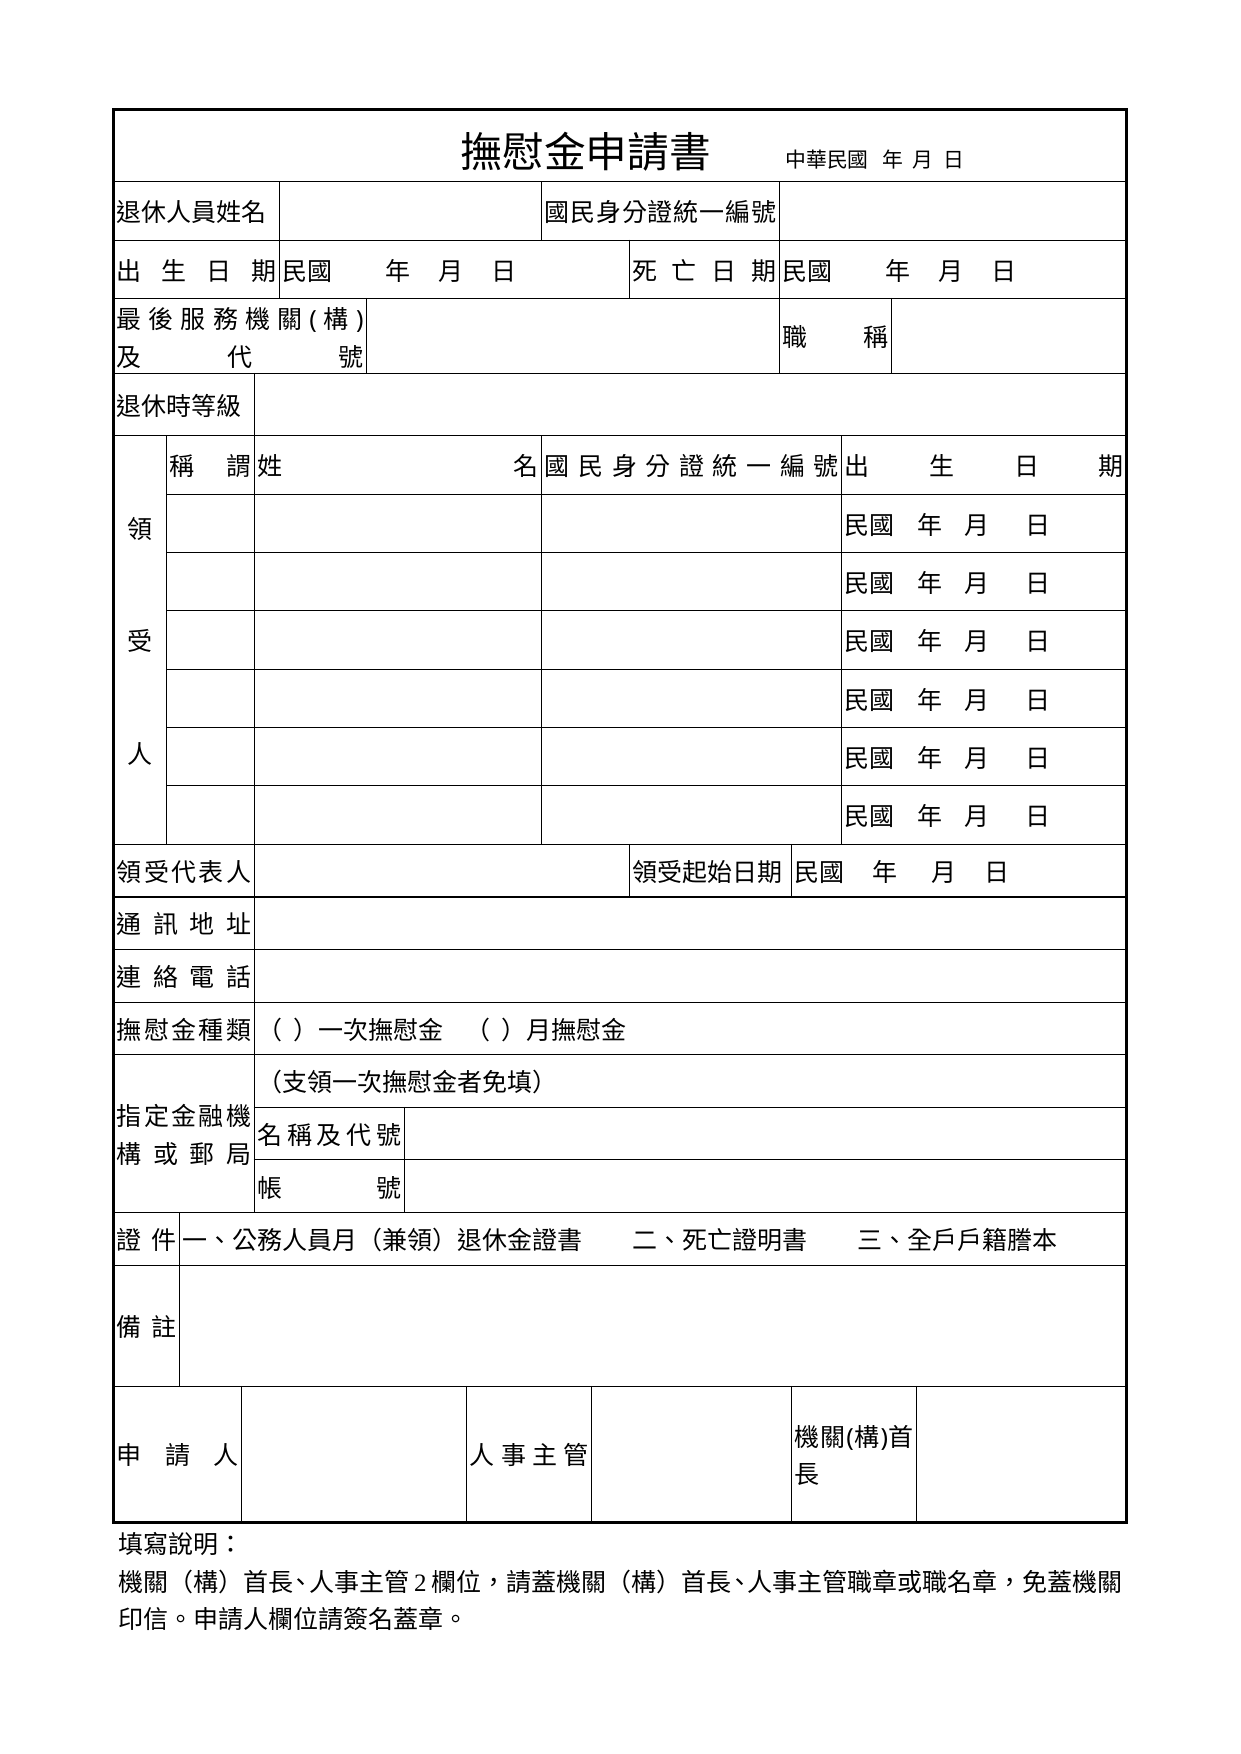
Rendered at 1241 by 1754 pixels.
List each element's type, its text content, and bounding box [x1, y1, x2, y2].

table_cell （ ）一次撫慰金 （ ）月撫慰金 [255, 1003, 1125, 1054]
table_cell [255, 950, 1125, 1002]
table_cell [255, 495, 541, 552]
table_cell 指定金融機構或郵局 [115, 1055, 254, 1212]
table_cell [255, 898, 1125, 949]
table_cell [542, 786, 841, 844]
table_cell 名稱及代號 [255, 1108, 404, 1159]
text 填寫說明： [118, 1524, 1122, 1562]
table_cell [542, 495, 841, 552]
table_cell [367, 299, 779, 373]
table_cell 申請人 [115, 1387, 241, 1521]
table_cell 國民身分證統一編號 [542, 182, 779, 239]
table_cell 備註 [115, 1266, 179, 1386]
table_cell （支領一次撫慰金者免填） [255, 1055, 1125, 1107]
table_cell 撫慰金種類 [115, 1003, 254, 1054]
table_cell 通訊地址 [115, 898, 254, 949]
table_cell [167, 786, 254, 844]
table_cell 出生日期 [115, 241, 279, 298]
table_cell [255, 374, 1125, 435]
table_cell 稱謂 [167, 436, 254, 494]
table_cell 退休人員姓名 [115, 182, 279, 239]
table_cell 機關(構)首長 [792, 1387, 916, 1521]
table_cell [542, 728, 841, 785]
table_cell 民國 年 月 日 [792, 845, 1125, 896]
table_cell [405, 1108, 1125, 1159]
table_cell 連絡電話 [115, 950, 254, 1002]
table_cell [917, 1387, 1125, 1521]
table_cell [255, 611, 541, 669]
table_cell 一、公務人員月（兼領）退休金證書 二、死亡證明書 三、全戶戶籍謄本 [180, 1213, 1125, 1264]
table_cell 帳號 [255, 1160, 404, 1212]
table_cell 民國 年 月 日 [280, 241, 629, 298]
table_cell 姓名 [255, 436, 541, 494]
table_cell 最後服務機關(構) 及代號 [115, 299, 366, 373]
table_cell [542, 611, 841, 669]
table_cell [167, 670, 254, 727]
table_cell [542, 553, 841, 610]
table_cell 領受起始日期 [630, 845, 791, 896]
table_cell 民國 年 月 日 [842, 728, 1125, 785]
table_cell [167, 611, 254, 669]
table_cell [255, 786, 541, 844]
table_cell 證件 [115, 1213, 179, 1264]
table_cell 民國 年 月 日 [842, 786, 1125, 844]
table_cell 人事主管 [467, 1387, 591, 1521]
table_cell [255, 728, 541, 785]
table_cell [180, 1266, 1125, 1386]
table_cell [892, 299, 1125, 373]
table_cell [542, 670, 841, 727]
table_cell 領受代表人 [115, 845, 254, 896]
table_cell 民國 年 月 日 [842, 670, 1125, 727]
table_cell [255, 845, 629, 896]
table_cell 民國 年 月 日 [842, 611, 1125, 669]
table_cell 國民身分證統一編號 [542, 436, 841, 494]
table_cell [167, 728, 254, 785]
table_cell 民國 年 月 日 [842, 495, 1125, 552]
table_cell 領 受 人 [115, 436, 166, 844]
table_cell 退休時等級 [115, 374, 254, 435]
table_cell 職稱 [780, 299, 891, 373]
table_cell [167, 553, 254, 610]
table_cell [592, 1387, 791, 1521]
table_cell [780, 182, 1125, 239]
table_cell [255, 553, 541, 610]
table_header 撫慰金申請書 中華民國 年 月 日 [115, 111, 1125, 181]
table_cell 出生日期 [842, 436, 1125, 494]
table_cell 民國 年 月 日 [780, 241, 1125, 298]
table_cell [405, 1160, 1125, 1212]
table_cell [255, 670, 541, 727]
table_cell [242, 1387, 466, 1521]
table_cell 死亡日期 [630, 241, 779, 298]
table_cell [167, 495, 254, 552]
table_cell 民國 年 月 日 [842, 553, 1125, 610]
table_cell [280, 182, 541, 239]
text 機關（構）首長、人事主管2欄位，請蓋機關（構）首長、人事主管職章或職名章，免蓋機關印信。申請人欄位請簽名蓋章。 [118, 1562, 1122, 1637]
